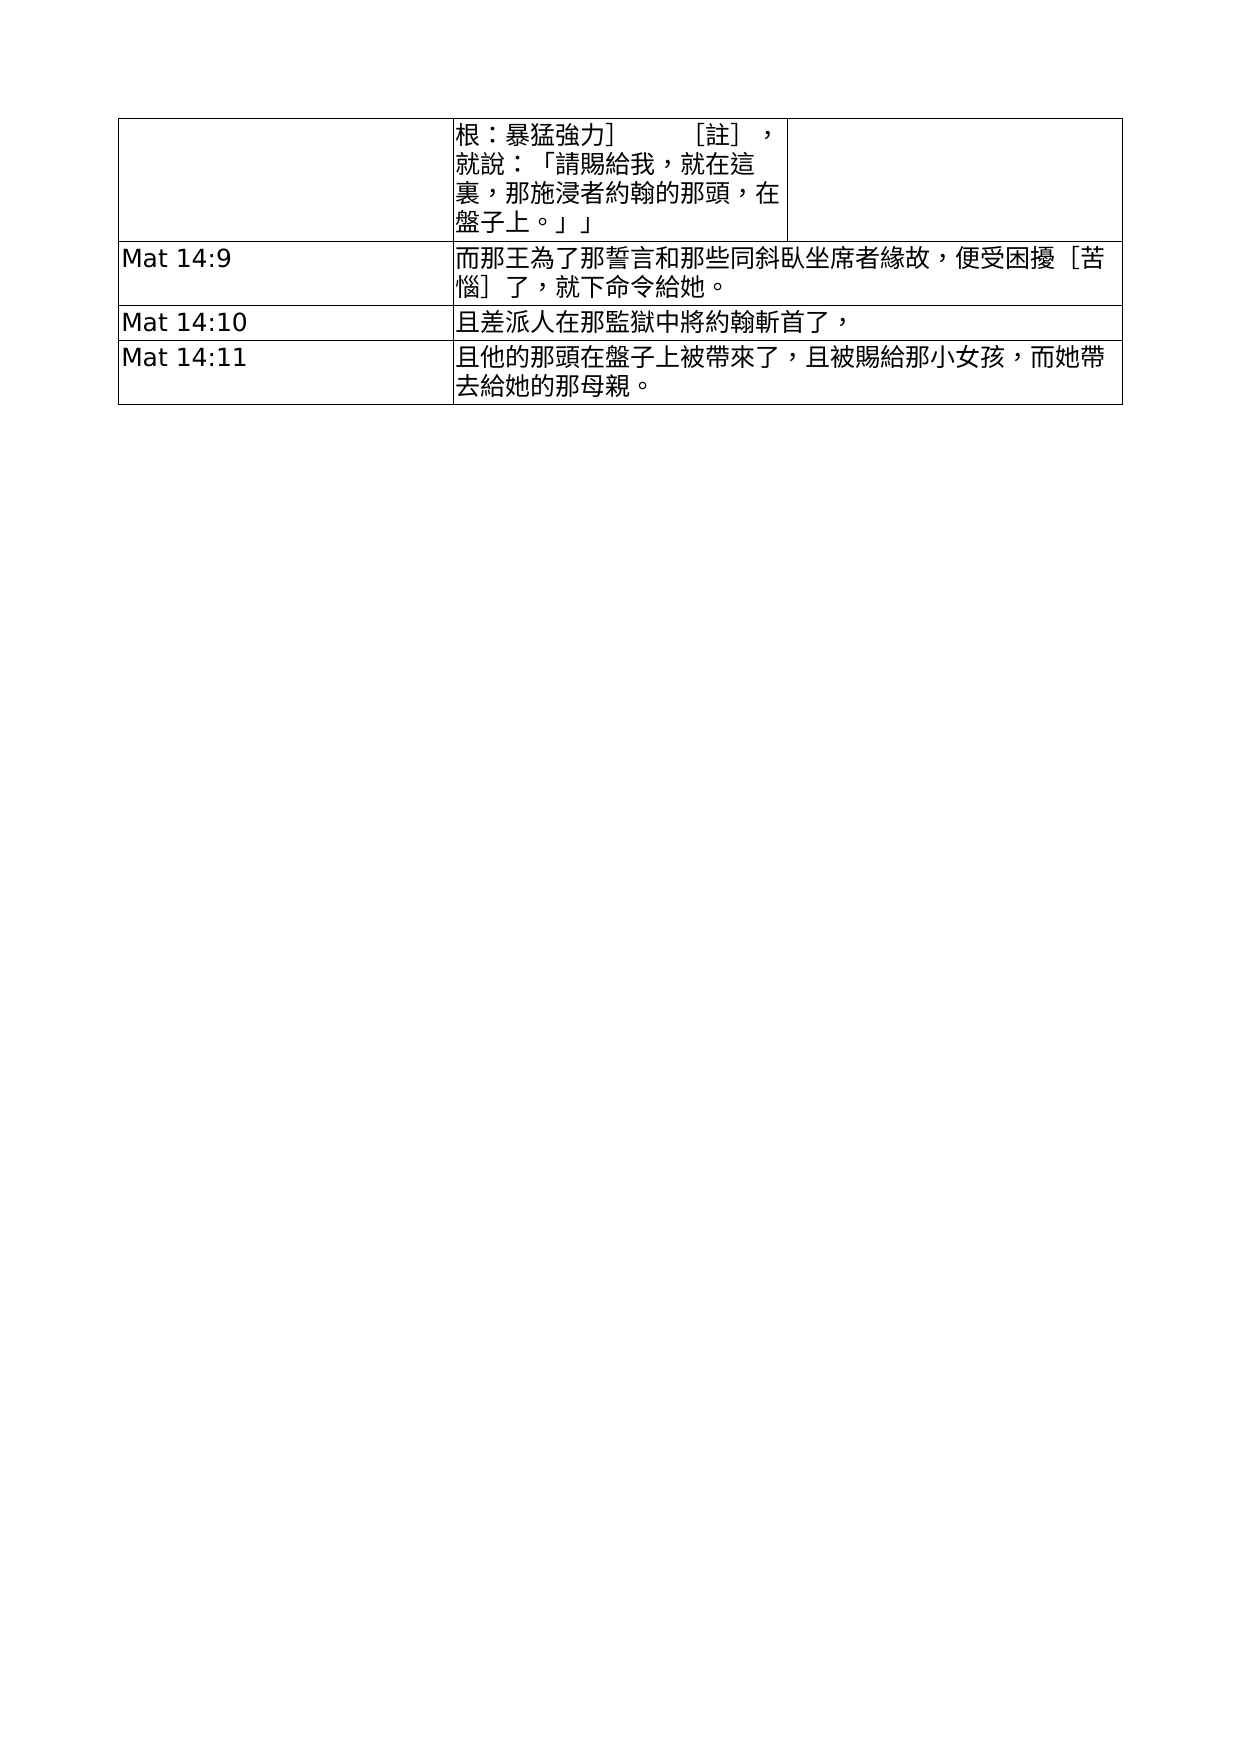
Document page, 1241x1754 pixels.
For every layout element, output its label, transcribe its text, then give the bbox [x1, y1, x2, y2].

table_cell [119, 119, 453, 241]
table_cell Mat 14:11 [119, 341, 453, 404]
table_cell 根：暴猛強力］ ［註］，就說：「請賜給我，就在這裏，那施浸者約翰的那頭，在盤子上。」」 [454, 119, 787, 241]
table_cell 且差派人在那監獄中將約翰斬首了， [454, 306, 1122, 340]
table_cell Mat 14:10 [119, 306, 453, 340]
table_cell 且他的那頭在盤子上被帶來了，且被賜給那小女孩，而她帶去給她的那母親。 [454, 341, 1122, 404]
table_cell 而那王為了那誓言和那些同斜臥坐席者緣故，便受困擾［苦惱］了，就下命令給她。 [454, 242, 1122, 305]
table_cell Mat 14:9 [119, 242, 453, 305]
table_cell [788, 119, 1122, 241]
